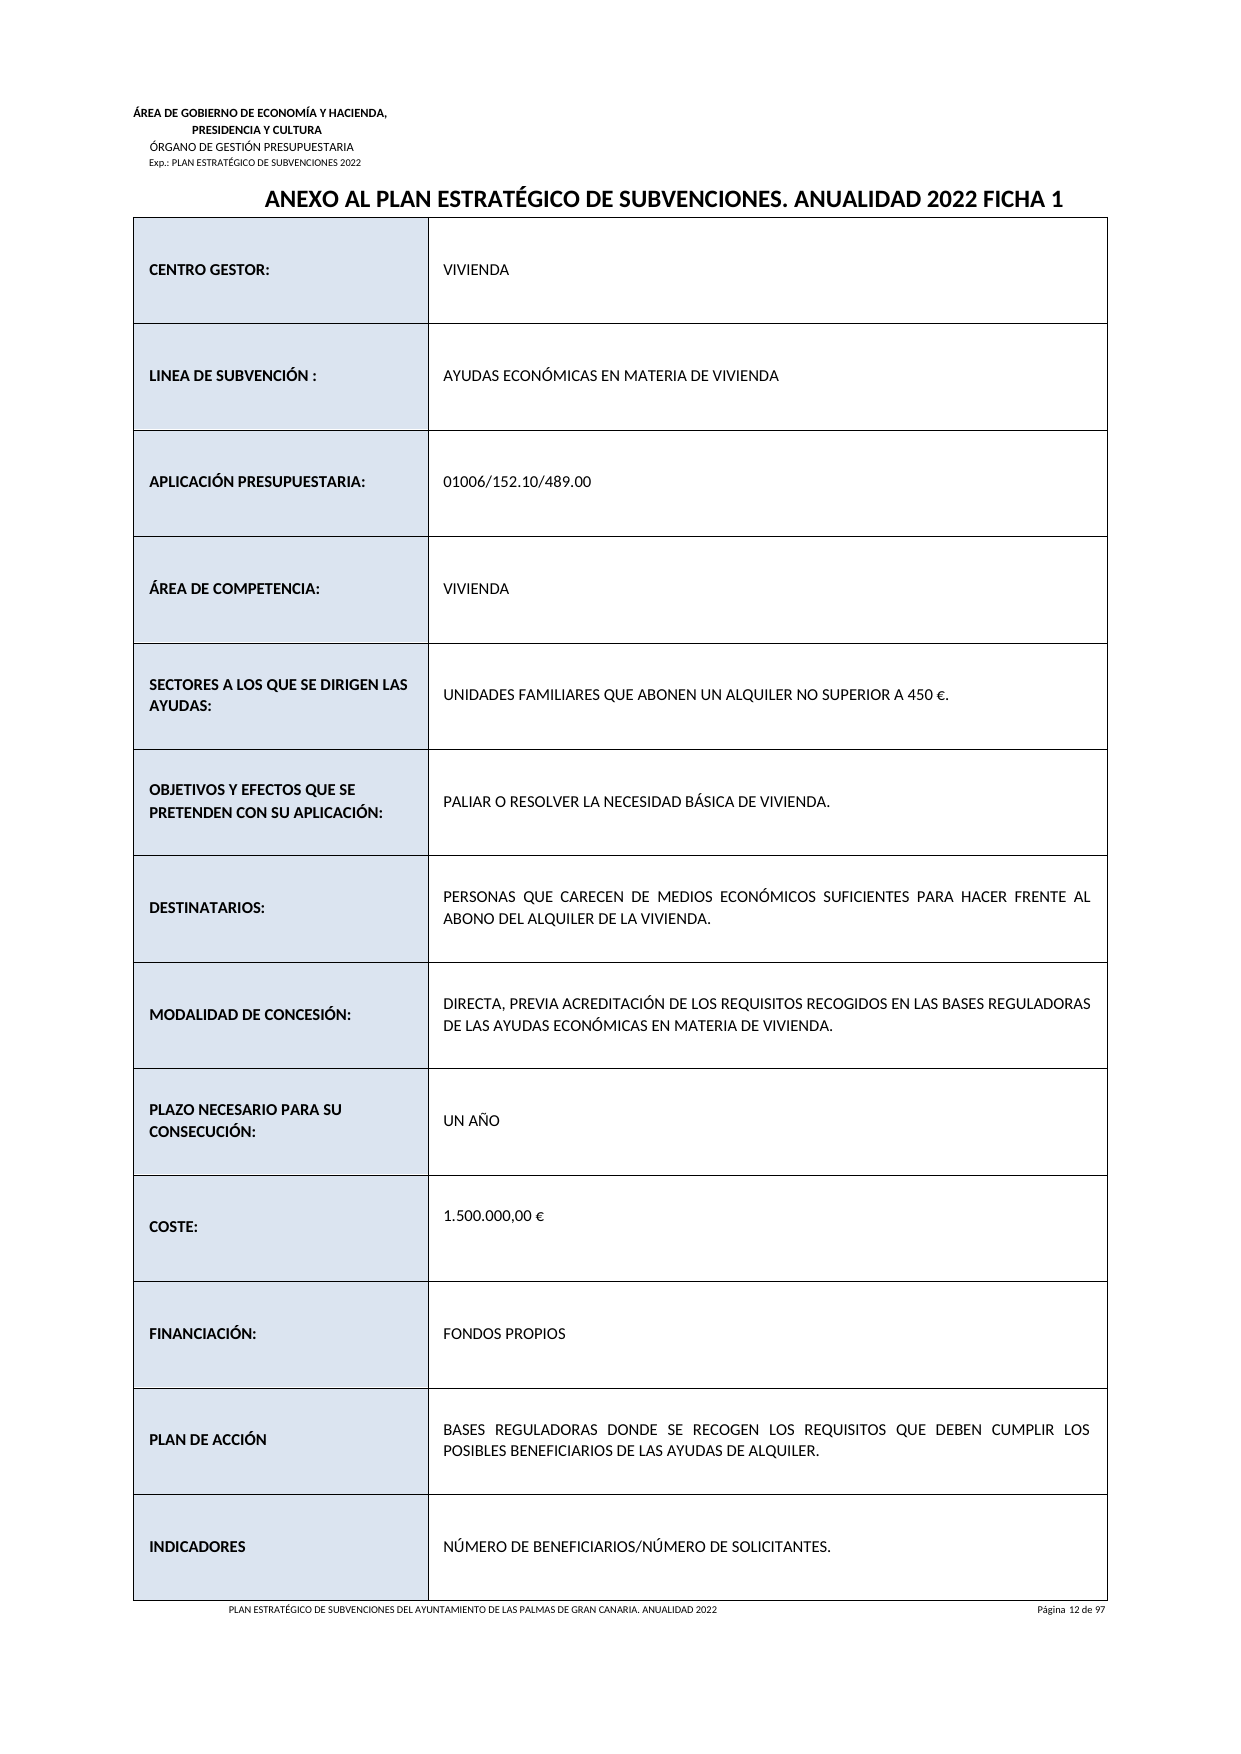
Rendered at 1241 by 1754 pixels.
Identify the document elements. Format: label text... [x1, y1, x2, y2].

table_cell 01006/152.10/489.00 [429, 431, 1107, 536]
table_cell DIRECTA, PREVIA ACREDITACIÓN DE LOS REQUISITOS RECOGIDOS EN LAS BASES REGULADORAS DE LAS AYUDAS ECONÓMICAS EN MATERIA DE VIVIENDA. [429, 963, 1107, 1068]
table_cell UN AÑO [429, 1069, 1107, 1174]
table_cell FONDOS PROPIOS [429, 1282, 1107, 1387]
table_cell PALIAR O RESOLVER LA NECESIDAD BÁSICA DE VIVIENDA. [429, 750, 1107, 855]
table_cell INDICADORES [134, 1495, 428, 1600]
table_cell LINEA DE SUBVENCIÓN : [134, 324, 428, 429]
table_header VIVIENDA [429, 218, 1107, 323]
table_cell PERSONAS QUE CARECEN DE MEDIOS ECONÓMICOS SUFICIENTES PARA HACER FRENTE AL ABONO DEL ALQUILER DE LA VIVIENDA. [429, 856, 1107, 962]
table_cell SECTORES A LOS QUE SE DIRIGEN LAS AYUDAS: [134, 644, 428, 749]
table_header CENTRO GESTOR: [134, 218, 428, 323]
table_cell AYUDAS ECONÓMICAS EN MATERIA DE VIVIENDA [429, 324, 1107, 429]
text ANEXO AL PLAN ESTRATÉGICO DE SUBVENCIONES. ANUALIDAD 2022 FICHA 1 [264, 183, 1108, 213]
table_cell ÁREA DE COMPETENCIA: [134, 537, 428, 642]
table_cell BASES REGULADORAS DONDE SE RECOGEN LOS REQUISITOS QUE DEBEN CUMPLIR LOS POSIBLES BENEFICIARIOS DE LAS AYUDAS DE ALQUILER. [429, 1389, 1107, 1494]
table_cell COSTE: [134, 1176, 428, 1281]
table_cell DESTINATARIOS: [134, 856, 428, 962]
table_cell NÚMERO DE BENEFICIARIOS/NÚMERO DE SOLICITANTES. [429, 1495, 1107, 1600]
table_cell MODALIDAD DE CONCESIÓN: [134, 963, 428, 1068]
table_cell APLICACIÓN PRESUPUESTARIA: [134, 431, 428, 536]
table_cell PLAZO NECESARIO PARA SU CONSECUCIÓN: [134, 1069, 428, 1174]
table_cell UNIDADES FAMILIARES QUE ABONEN UN ALQUILER NO SUPERIOR A 450 €. [429, 644, 1107, 749]
table_cell FINANCIACIÓN: [134, 1282, 428, 1387]
table_cell 1.500.000,00 € [429, 1176, 1107, 1281]
table_cell OBJETIVOS Y EFECTOS QUE SE PRETENDEN CON SU APLICACIÓN: [134, 750, 428, 855]
table_cell PLAN DE ACCIÓN [134, 1389, 428, 1494]
table_cell VIVIENDA [429, 537, 1107, 642]
